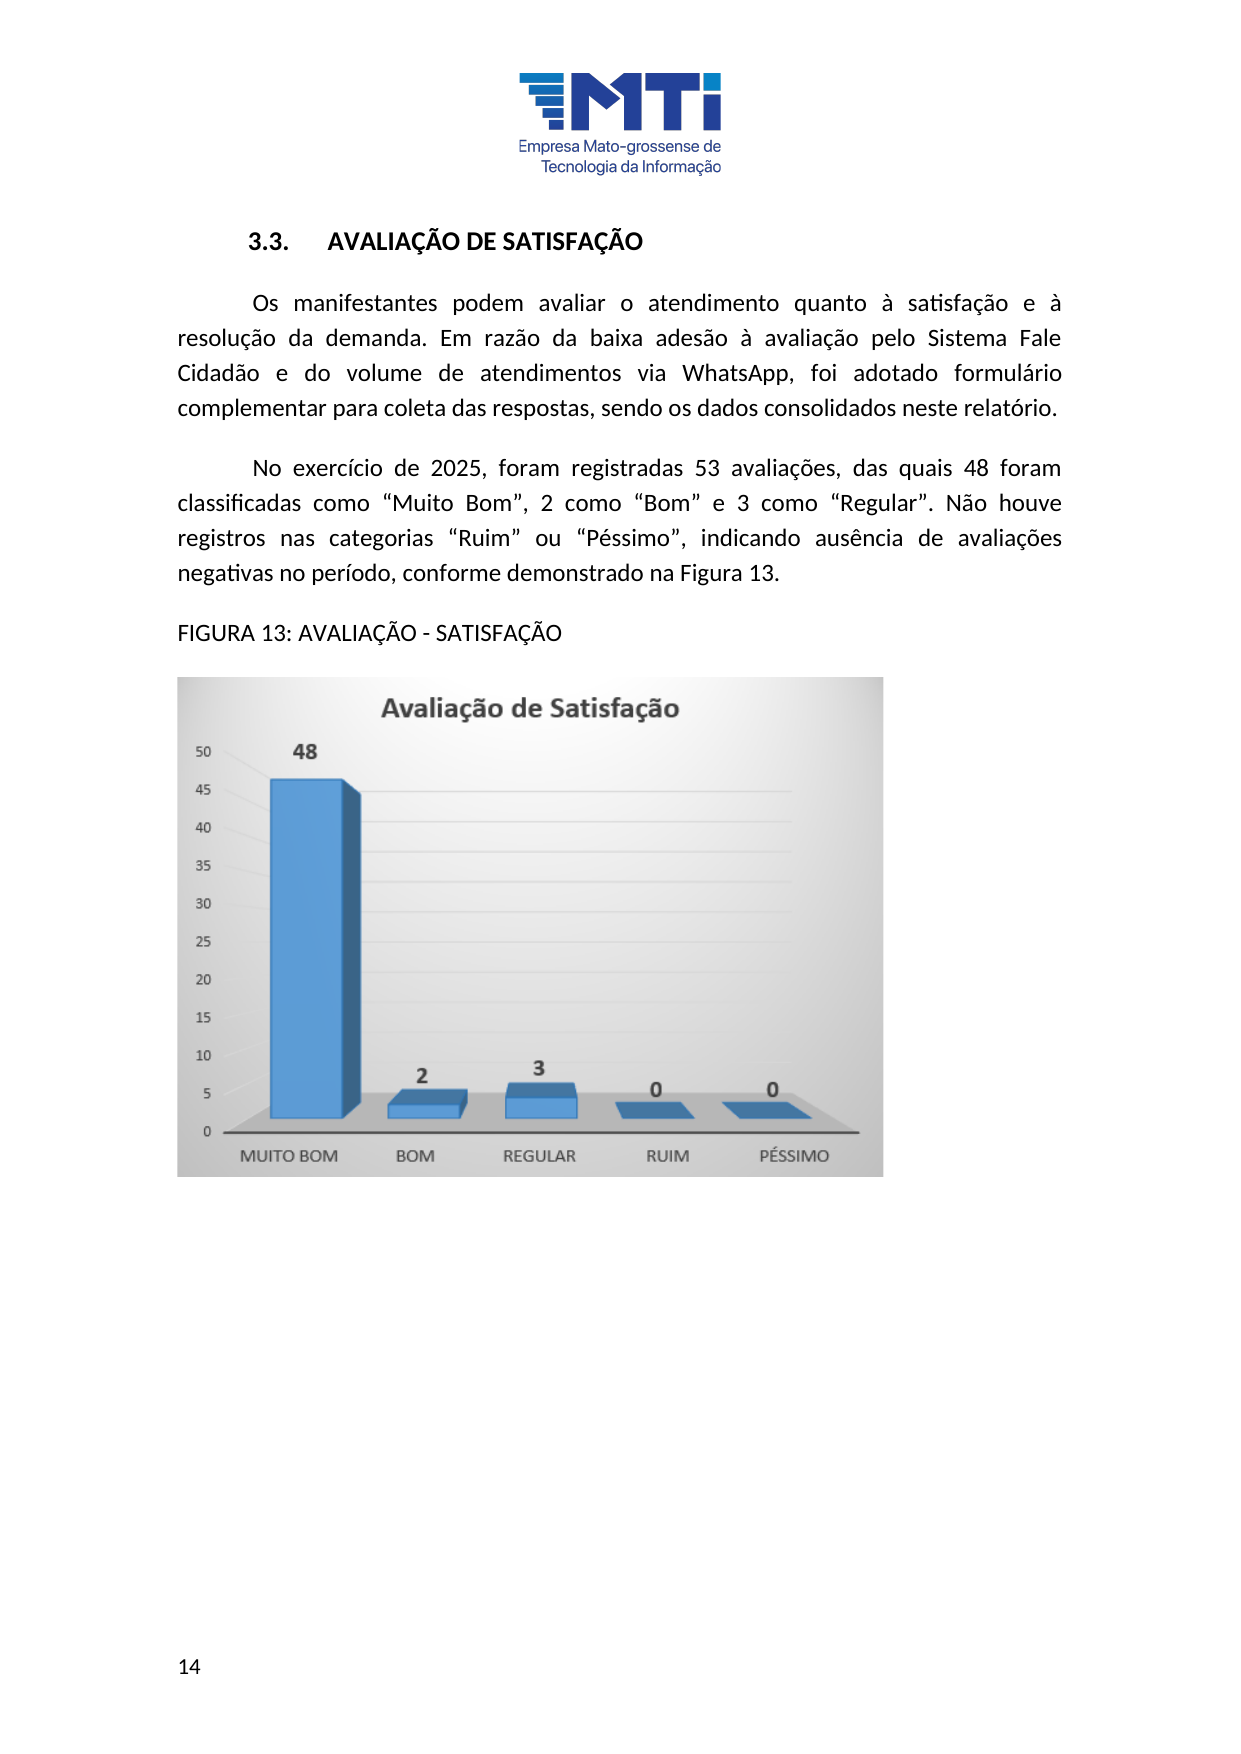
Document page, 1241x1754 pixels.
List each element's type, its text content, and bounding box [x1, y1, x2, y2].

subtitle AVALIAÇÃO DE SATISFAÇÃO [290, 224, 1063, 257]
text FIGURA 13: AVALIAÇÃO - SATISFAÇÃO [177, 617, 1063, 648]
text No exercício de 2025, foram registradas 53 avaliações, das quais 48 foram classificadas como “Muito Bom”, 2 como “Bom” e 3 como “Regular”. Não houve registros nas categorias “Ruim” ou “Péssimo”, indicando ausência de avaliações negativas no período, conforme demonstrado na Figura 13. [177, 452, 1063, 588]
picture [177, 677, 884, 1177]
text Os manifestantes podem avaliar o atendimento quanto à satisfação e à resolução da demanda. Em razão da baixa adesão à avaliação pelo Sistema Fale Cidadão e do volume de atendimentos via WhatsApp, foi adotado formulário complementar para coleta das respostas, sendo os dados consolidados neste relatório. [177, 287, 1063, 423]
picture [519, 73, 721, 176]
